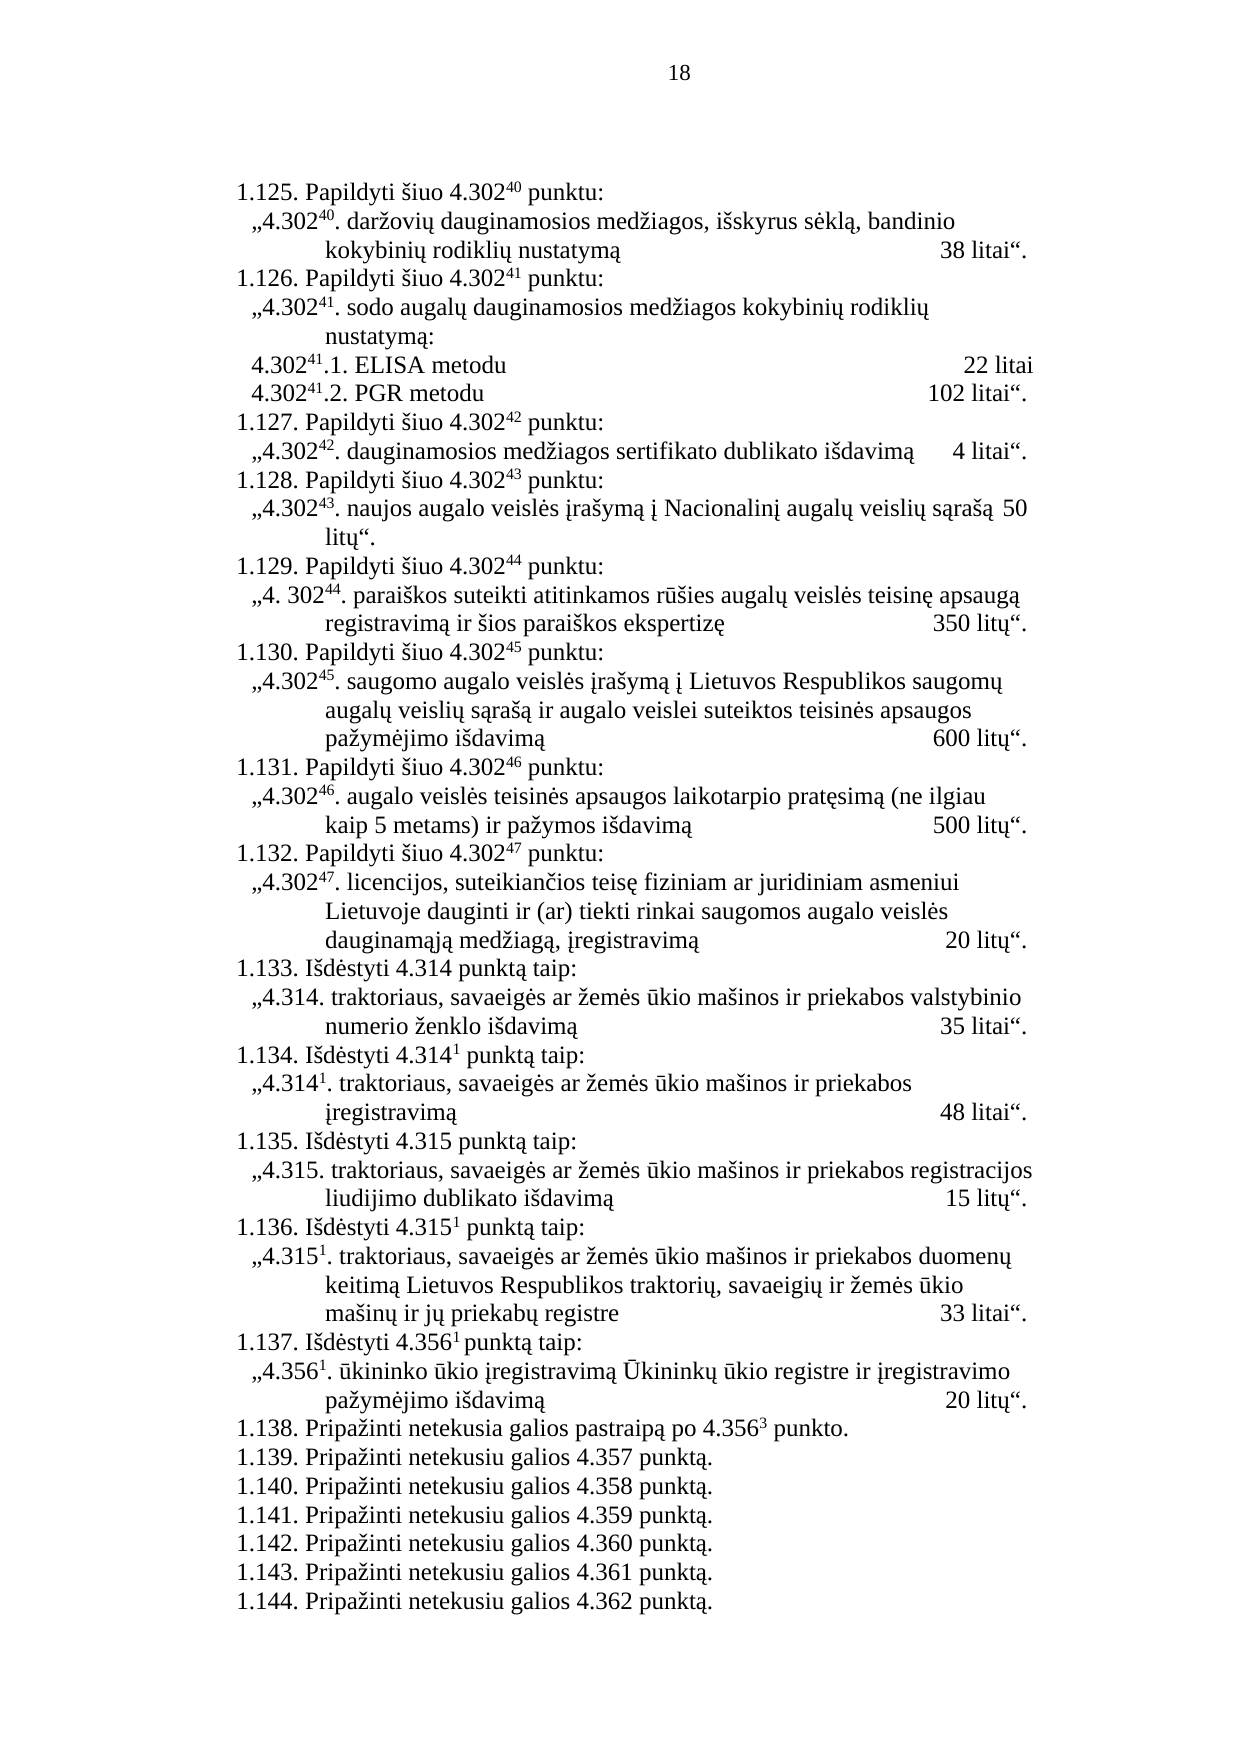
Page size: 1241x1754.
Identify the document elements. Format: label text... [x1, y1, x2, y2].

text 1.125. Papildyti šiuo 4.30240 punktu: [177, 177, 1181, 206]
text „4.30246. augalo veislės teisinės apsaugos laikotarpio pratęsimą (ne ilgiau kaip 5 metams) ir pažymos išdavimą 500 litų“. [251, 781, 1033, 838]
text 1.144. Pripažinti netekusiu galios 4.362 punktą. [177, 1586, 1181, 1615]
text 1.133. Išdėstyti 4.314 punktą taip: [177, 953, 1181, 982]
text „4.30245. saugomo augalo veislės įrašymą į Lietuvos Respublikos saugomų augalų veislių sąrašą ir augalo veislei suteiktos teisinės apsaugos pažymėjimo išdavimą 600 litų“. [251, 666, 1033, 752]
text 1.139. Pripažinti netekusiu galios 4.357 punktą. [177, 1442, 1181, 1471]
text „4.30243. naujos augalo veislės įrašymą į Nacionalinį augalų veislių sąrašą 50 litų“. [251, 493, 1033, 551]
text 1.132. Papildyti šiuo 4.30247 punktu: [177, 838, 1181, 867]
text „4.3141. traktoriaus, savaeigės ar žemės ūkio mašinos ir priekabos įregistravimą 48 litai“. [251, 1068, 1033, 1126]
text 1.140. Pripažinti netekusiu galios 4.358 punktą. [177, 1471, 1181, 1500]
text 1.127. Papildyti šiuo 4.30242 punktu: [177, 407, 1181, 436]
text 1.130. Papildyti šiuo 4.30245 punktu: [177, 637, 1181, 666]
text 4.30241.2. PGR metodu 102 litai“. [251, 378, 1033, 407]
text 1.137. Išdėstyti 4.3561 punktą taip: [177, 1327, 1181, 1356]
text 1.141. Pripažinti netekusiu galios 4.359 punktą. [177, 1500, 1181, 1528]
text 1.128. Papildyti šiuo 4.30243 punktu: [177, 465, 1181, 493]
text 1.131. Papildyti šiuo 4.30246 punktu: [177, 752, 1181, 781]
text „4. 30244. paraiškos suteikti atitinkamos rūšies augalų veislės teisinę apsaugą registravimą ir šios paraiškos ekspertizę 350 litų“. [251, 580, 1033, 637]
text 1.134. Išdėstyti 4.3141 punktą taip: [177, 1040, 1181, 1068]
text 1.135. Išdėstyti 4.315 punktą taip: [177, 1126, 1181, 1155]
text „4.30242. dauginamosios medžiagos sertifikato dublikato išdavimą 4 litai“. [251, 436, 1033, 465]
text „4.3151. traktoriaus, savaeigės ar žemės ūkio mašinos ir priekabos duomenų keitimą Lietuvos Respublikos traktorių, savaeigių ir žemės ūkio mašinų ir jų priekabų registre 33 litai“. [251, 1241, 1033, 1327]
text 1.143. Pripažinti netekusiu galios 4.361 punktą. [177, 1557, 1181, 1586]
text „4.3561. ūkininko ūkio įregistravimą Ūkininkų ūkio registre ir įregistravimo pažymėjimo išdavimą 20 litų“. [251, 1356, 1033, 1413]
text „4.315. traktoriaus, savaeigės ar žemės ūkio mašinos ir priekabos registracijos liudijimo dublikato išdavimą 15 litų“. [251, 1155, 1033, 1212]
text 1.138. Pripažinti netekusia galios pastraipą po 4.3563 punkto. [177, 1413, 1181, 1442]
text „4.30247. licencijos, suteikiančios teisę fiziniam ar juridiniam asmeniui Lietuvoje dauginti ir (ar) tiekti rinkai saugomos augalo veislės dauginamąją medžiagą, įregistravimą 20 litų“. [251, 867, 1033, 953]
text 1.129. Papildyti šiuo 4.30244 punktu: [177, 551, 1181, 580]
text 4.30241.1. ELISA metodu 22 litai [251, 350, 1033, 378]
text „4.30241. sodo augalų dauginamosios medžiagos kokybinių rodiklių nustatymą: [251, 292, 1033, 350]
text „4.314. traktoriaus, savaeigės ar žemės ūkio mašinos ir priekabos valstybinio numerio ženklo išdavimą 35 litai“. [251, 982, 1033, 1040]
text 1.136. Išdėstyti 4.3151 punktą taip: [177, 1212, 1181, 1241]
text 1.142. Pripažinti netekusiu galios 4.360 punktą. [177, 1528, 1181, 1557]
text „4.30240. daržovių dauginamosios medžiagos, išskyrus sėklą, bandinio kokybinių rodiklių nustatymą 38 litai“. [251, 206, 1033, 263]
text 1.126. Papildyti šiuo 4.30241 punktu: [177, 263, 1181, 292]
